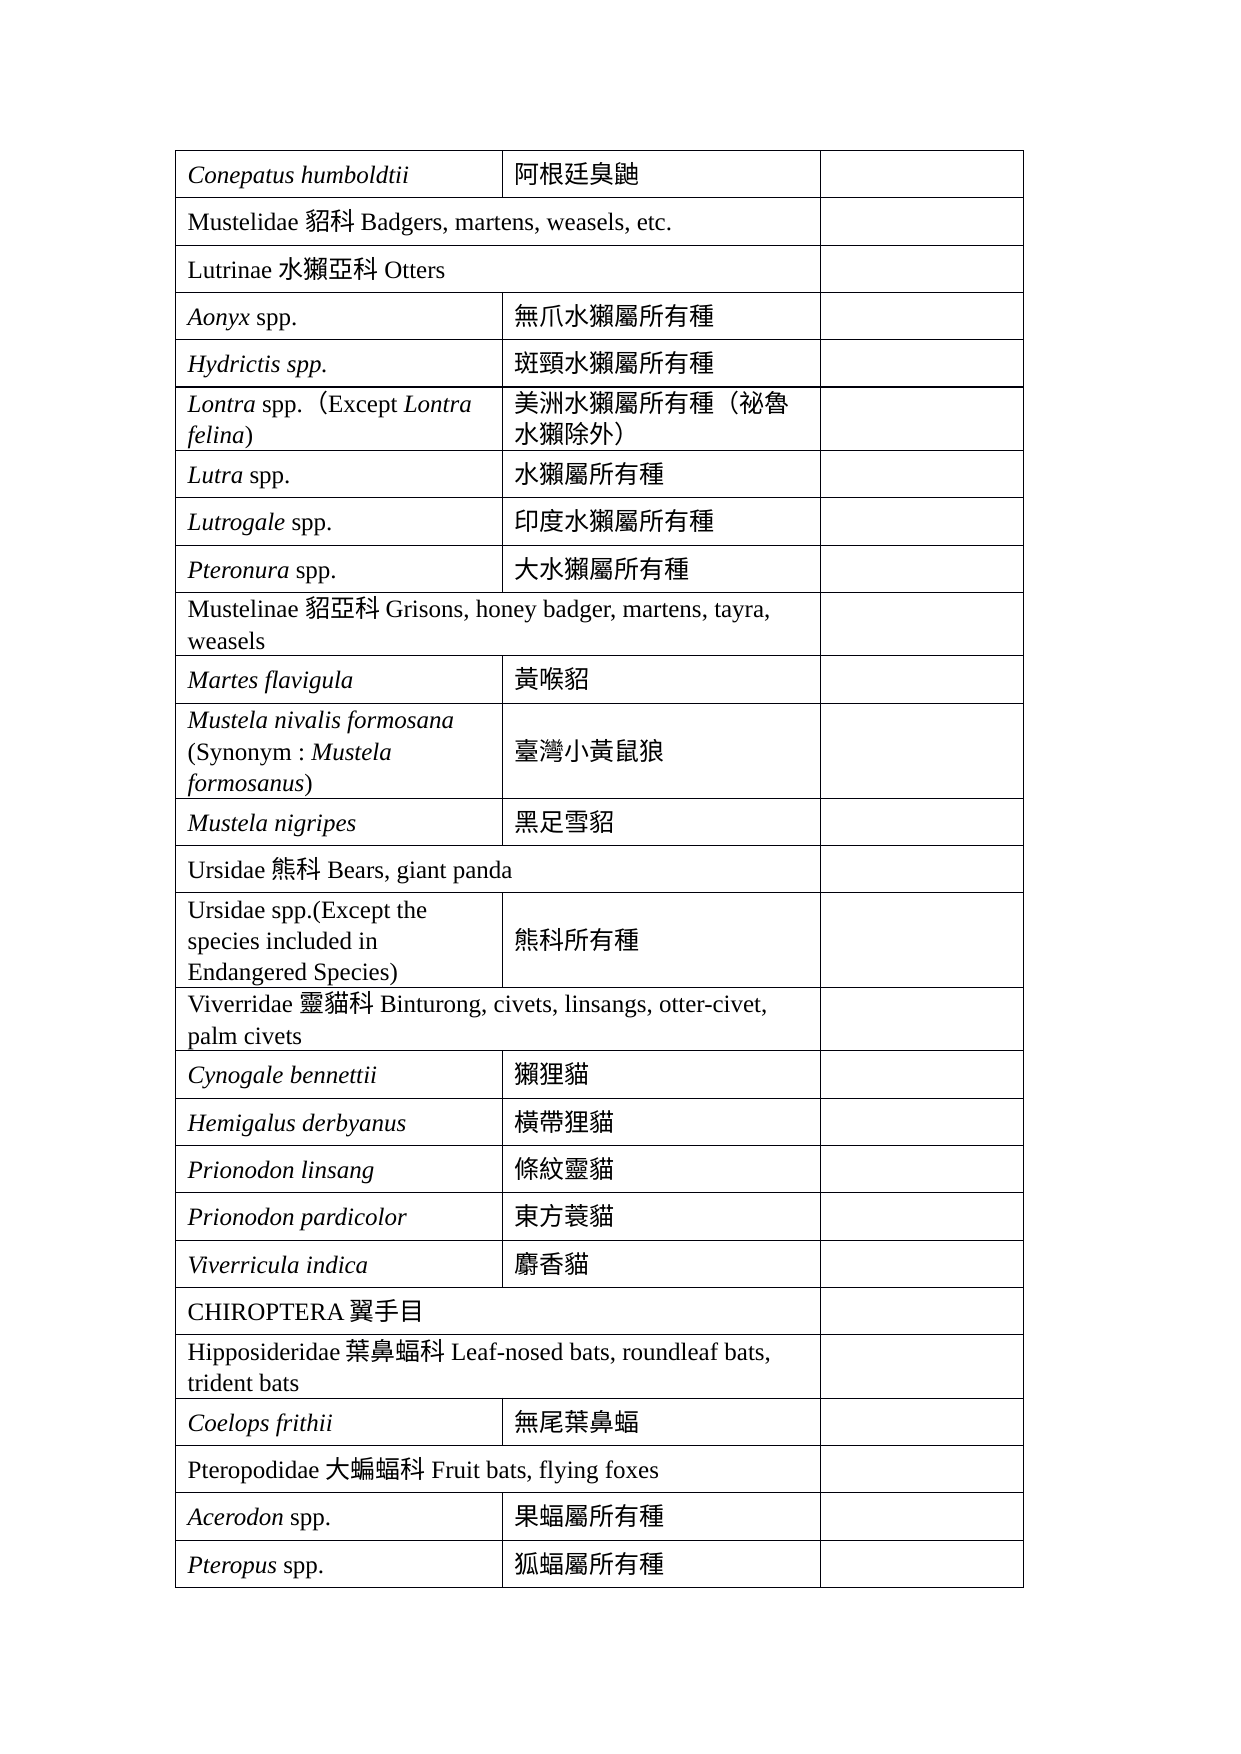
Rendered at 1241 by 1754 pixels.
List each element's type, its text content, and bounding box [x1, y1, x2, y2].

table_cell Mustelinae 貂亞科 Grisons, honey badger, martens, tayra, weasels [176, 593, 820, 655]
table_cell [821, 1288, 1023, 1334]
table_cell [821, 704, 1023, 797]
table_cell 無爪水獺屬所有種 [503, 293, 820, 339]
table_cell Ursidae spp.(Except the species included in Endangered Species) [176, 893, 502, 987]
table_cell Lutrogale spp. [176, 498, 502, 544]
table_cell [821, 1051, 1023, 1098]
table_cell [821, 1335, 1023, 1398]
table_cell [821, 546, 1023, 592]
table_cell [821, 893, 1023, 987]
table_cell [821, 151, 1023, 197]
table_cell [821, 451, 1023, 497]
table_cell [821, 498, 1023, 544]
table_cell Lutra spp. [176, 451, 502, 497]
table_cell Ursidae 熊科 Bears, giant panda [176, 846, 820, 892]
table_cell 黑足雪貂 [503, 799, 820, 845]
table_cell Viverricula indica [176, 1241, 502, 1287]
table_cell Prionodon pardicolor [176, 1193, 502, 1239]
table_cell Viverridae 靈貓科 Binturong, civets, linsangs, otter-civet, palm civets [176, 988, 820, 1050]
table_cell [821, 1193, 1023, 1239]
table_cell Hydrictis spp. [176, 340, 502, 386]
table_cell Aonyx spp. [176, 293, 502, 339]
table_cell [821, 1446, 1023, 1492]
table_cell 大水獺屬所有種 [503, 546, 820, 592]
table_cell 麝香貓 [503, 1241, 820, 1287]
table_cell Hemigalus derbyanus [176, 1099, 502, 1145]
table_cell Acerodon spp. [176, 1493, 502, 1539]
table_cell [821, 293, 1023, 339]
table_cell [821, 1146, 1023, 1192]
table_cell [821, 988, 1023, 1050]
table_cell 臺灣小黃鼠狼 [503, 704, 820, 797]
table_cell 橫帶狸貓 [503, 1099, 820, 1145]
table_cell CHIROPTERA 翼手目 [176, 1288, 820, 1334]
table_cell [821, 1541, 1023, 1587]
table_cell Hipposideridae葉鼻蝠科 Leaf-nosed bats, roundleaf bats, trident bats [176, 1335, 820, 1398]
table_cell Mustelidae 貂科 Badgers, martens, weasels, etc. [176, 198, 820, 244]
table_cell [821, 593, 1023, 655]
table_cell Mustela nigripes [176, 799, 502, 845]
table_cell 狐蝠屬所有種 [503, 1541, 820, 1587]
table_cell 阿根廷臭鼬 [503, 151, 820, 197]
table_cell Coelops frithii [176, 1399, 502, 1445]
table_cell [821, 198, 1023, 244]
table_cell Lutrinae 水獺亞科 Otters [176, 246, 820, 292]
table_cell Pteropodidae 大蝙蝠科 Fruit bats, flying foxes [176, 1446, 820, 1492]
table_cell Conepatus humboldtii [176, 151, 502, 197]
table_cell [821, 1493, 1023, 1539]
table_cell 東方蓑貓 [503, 1193, 820, 1239]
table_cell 黃喉貂 [503, 656, 820, 703]
table_cell Cynogale bennettii [176, 1051, 502, 1098]
table_cell [821, 1399, 1023, 1445]
table_cell [821, 246, 1023, 292]
table_cell Lontra spp.（Except Lontra felina) [176, 388, 502, 450]
table_cell 無尾葉鼻蝠 [503, 1399, 820, 1445]
table_cell [821, 1241, 1023, 1287]
table_cell Prionodon linsang [176, 1146, 502, 1192]
table_cell 條紋靈貓 [503, 1146, 820, 1192]
table_cell Pteronura spp. [176, 546, 502, 592]
table_cell 果蝠屬所有種 [503, 1493, 820, 1539]
table_cell [821, 388, 1023, 450]
table_cell 斑頸水獺屬所有種 [503, 340, 820, 386]
table_cell 美洲水獺屬所有種（祕魯水獺除外） [503, 388, 820, 450]
table_cell Mustela nivalis formosana (Synonym : Mustela formosanus) [176, 704, 502, 797]
table_cell 熊科所有種 [503, 893, 820, 987]
table_cell 印度水獺屬所有種 [503, 498, 820, 544]
table_cell [821, 656, 1023, 703]
table_cell Martes flavigula [176, 656, 502, 703]
table_cell [821, 340, 1023, 386]
table_cell 水獺屬所有種 [503, 451, 820, 497]
table_cell Pteropus spp. [176, 1541, 502, 1587]
table_cell [821, 846, 1023, 892]
table_cell [821, 1099, 1023, 1145]
table_cell 獺狸貓 [503, 1051, 820, 1098]
table_cell [821, 799, 1023, 845]
